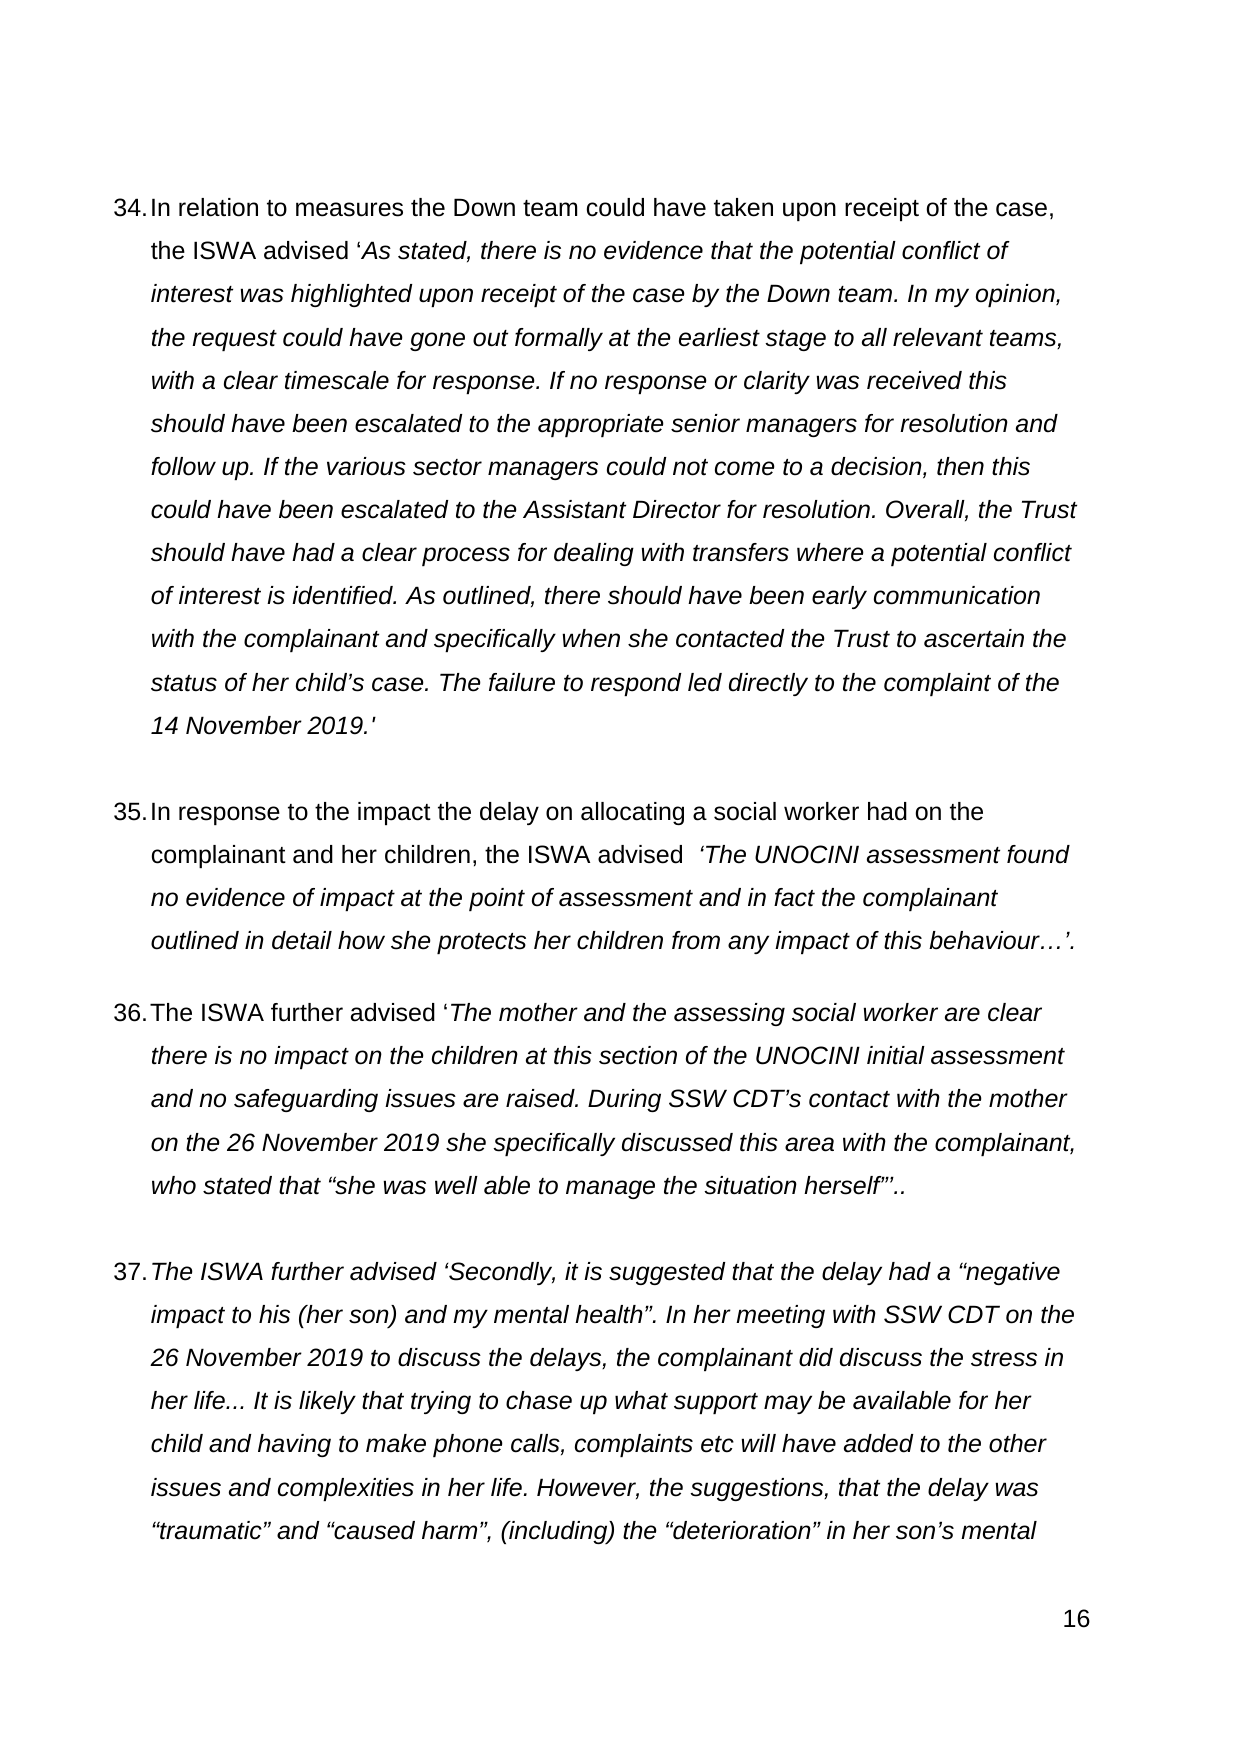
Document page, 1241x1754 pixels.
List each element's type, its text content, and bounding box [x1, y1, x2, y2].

list In relation to measures the Down team could have taken upon receipt of the case, the ISWA advised ‘As stated, there is no evidence that the potential conflict of interest was highlighted upon receipt of the case by the Down team. In my opinion, the request could have gone out formally at the earliest stage to all relevant teams, with a clear timescale for response. If no response or clarity was received this should have been escalated to the appropriate senior managers for resolution and follow up. If the various sector managers could not come to a decision, then this could have been escalated to the Assistant Director for resolution. Overall, the Trust should have had a clear process for dealing with transfers where a potential conflict of interest is identified. As outlined, there should have been early communication with the complainant and specifically when she contacted the Trust to ascertain the status of her child’s case. The failure to respond led directly to the complaint of the 14 November 2019.' [113, 193, 1090, 739]
list The ISWA further advised ‘The mother and the assessing social worker are clear there is no impact on the children at this section of the UNOCINI initial assessment and no safeguarding issues are raised. During SSW CDT’s contact with the mother on the 26 November 2019 she specifically discussed this area with the complainant, who stated that “she was well able to manage the situation herself”’.. [113, 998, 1090, 1199]
list The ISWA further advised ‘Secondly, it is suggested that the delay had a “negative impact to his (her son) and my mental health”. In her meeting with SSW CDT on the 26 November 2019 to discuss the delays, the complainant did discuss the stress in her life... It is likely that trying to chase up what support may be available for her child and having to make phone calls, complaints etc will have added to the other issues and complexities in her life. However, the suggestions, that the delay was “traumatic” and “caused harm”, (including) the “deterioration” in her son’s mental [113, 1257, 1090, 1544]
list In response to the impact the delay on allocating a social worker had on the complainant and her children, the ISWA advised ‘The UNOCINI assessment found no evidence of impact at the point of assessment and in fact the complainant outlined in detail how she protects her children from any impact of this behaviour…’. [113, 797, 1090, 955]
